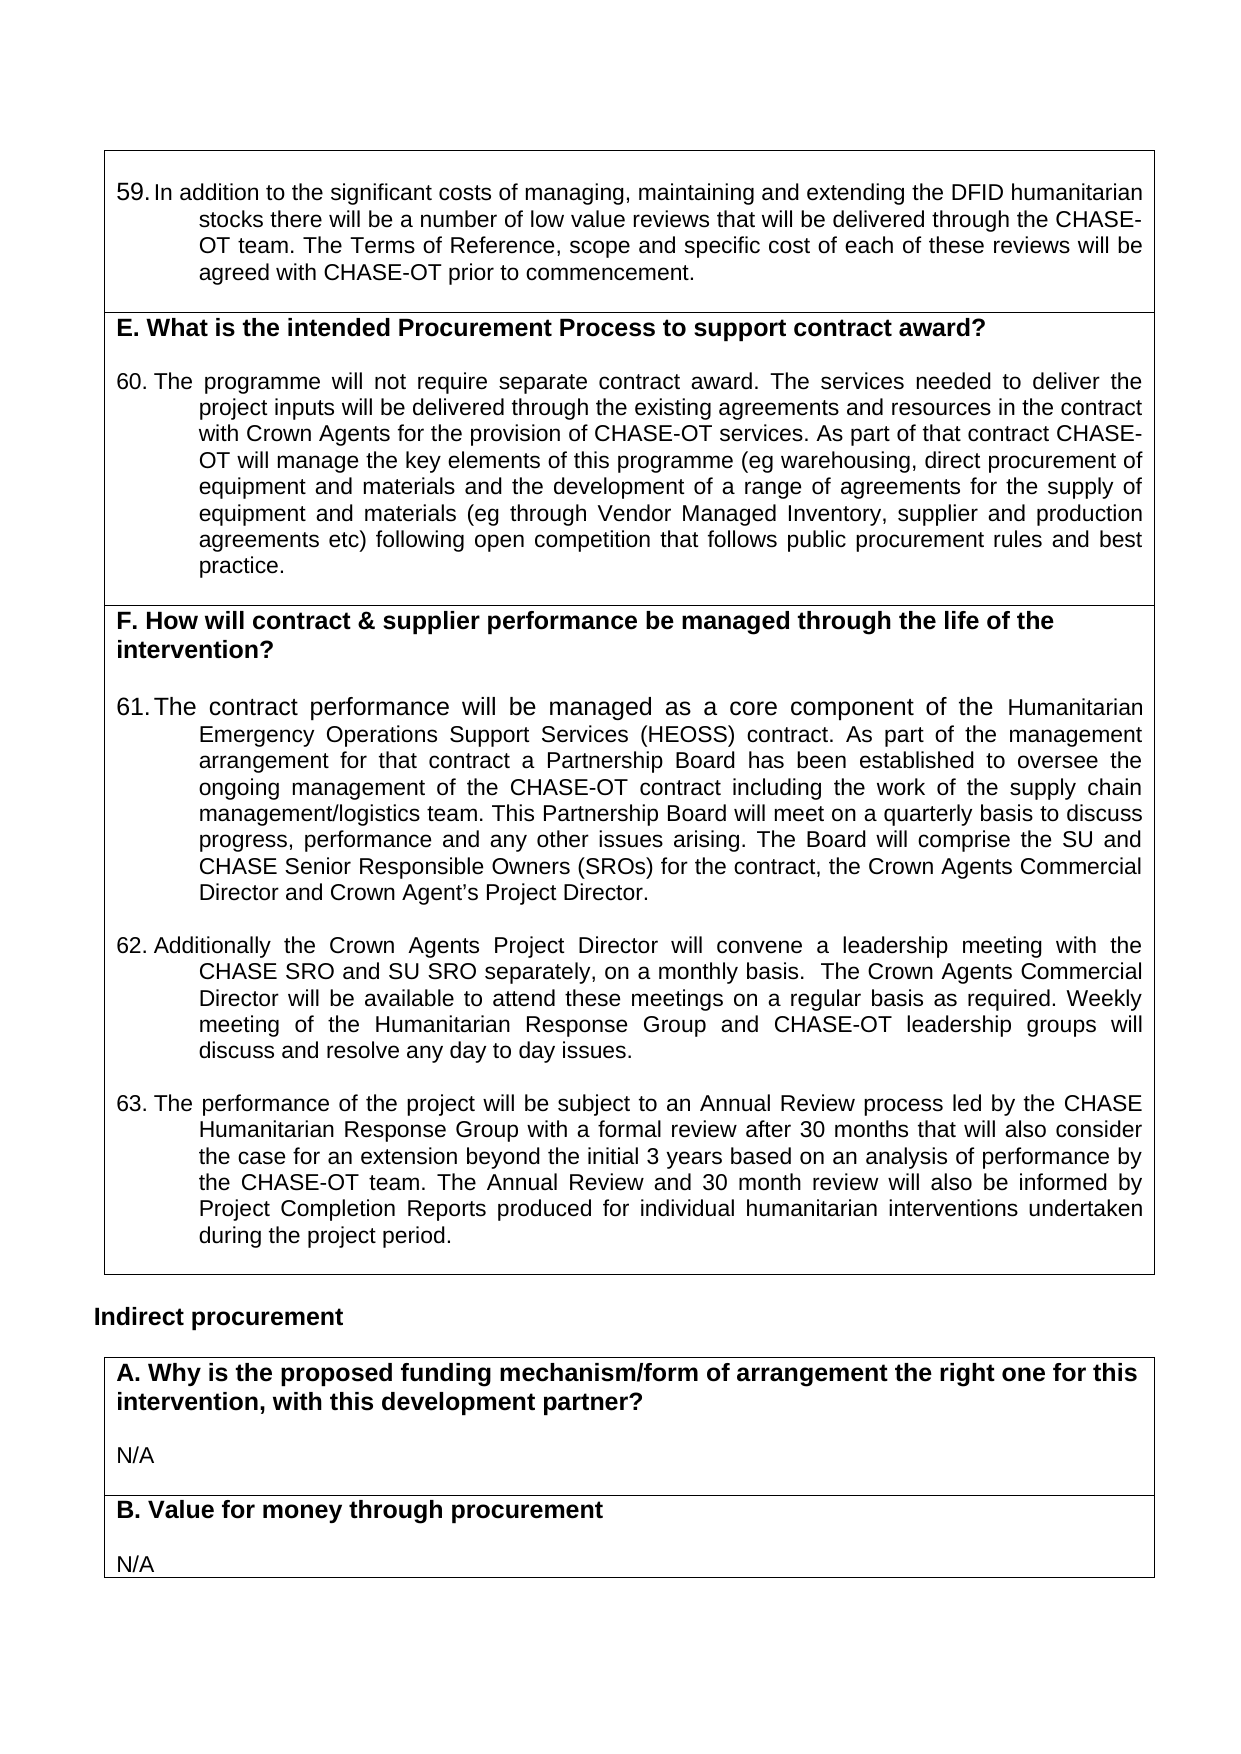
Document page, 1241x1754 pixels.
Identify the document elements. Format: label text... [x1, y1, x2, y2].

table_header A. Why is the proposed funding mechanism/form of arrangement the right one for this intervention, with this development partner? N/A [105, 1358, 1154, 1494]
table_cell F. How will contract & supplier performance be managed through the life of the intervention? The contract performance will be managed as a core component of the Humanitarian Emergency Operations Support Services (HEOSS) contract. As part of the management arrangement for that contract a Partnership Board has been established to oversee the ongoing management of the CHASE-OT contract including the work of the supply chain management/logistics team. This Partnership Board will meet on a quarterly basis to discuss progress, performance and any other issues arising. The Board will comprise the SU and CHASE Senior Responsible Owners (SROs) for the contract, the Crown Agents Commercial Director and Crown Agent’s Project Director. Additionally the Crown Agents Project Director will convene a leadership meeting with the CHASE SRO and SU SRO separately, on a monthly basis. The Crown Agents Commercial Director will be available to attend these meetings on a regular basis as required. Weekly meeting of the Humanitarian Response Group and CHASE-OT leadership groups will discuss and resolve any day to day issues. The performance of the project will be subject to an Annual Review process led by the CHASE Humanitarian Response Group with a formal review after 30 months that will also consider the case for an extension beyond the initial 3 years based on an analysis of performance by the CHASE-OT team. The Annual Review and 30 month review will also be informed by Project Completion Reports produced for individual humanitarian interventions undertaken during the project period. [105, 606, 1154, 1274]
table_cell B. Value for money through procurement N/A [105, 1496, 1154, 1577]
text Indirect procurement [93, 1302, 1125, 1331]
table_cell E. What is the intended Procurement Process to support contract award? The programme will not require separate contract award. The services needed to deliver the project inputs will be delivered through the existing agreements and resources in the contract with Crown Agents for the provision of CHASE-OT services. As part of that contract CHASE-OT will manage the key elements of this programme (eg warehousing, direct procurement of equipment and materials and the development of a range of agreements for the supply of equipment and materials (eg through Vendor Managed Inventory, supplier and production agreements etc) following open competition that follows public procurement rules and best practice. [105, 313, 1154, 605]
table_cell D. What are the key cost elements that affect overall price? How is value added and how will we measure and improve this? The key cost elements that affect the overall cost of the programme are (i) the cost of warehousing and maintaining the DFID stockpiles and (ii) the indicative cost of the additional materials that will be added to the existing stocks following the reviews of needs and new and innovative products and technologies. Both elements have been and, where a refresh is needed, will be subject to open competition that follows public procurement rules and best practice. Costs will be passed on to DFID without any additional procurement/management fees beyond those already included in the Humanitarian Emergency Operations Support Services (HEOSS) contract. Value is added by the procurement process being delivered through CHASE-OT by an experienced and tested logistics team that is subject, through the HEOSS contract process, to on-going review following individual responses and a robust annual review process managed by the Humanitarian Response Group in CHASE. In addition to the significant costs of managing, maintaining and extending the DFID humanitarian stocks there will be a number of low value reviews that will be delivered through the CHASE-OT team. The Terms of Reference, scope and specific cost of each of these reviews will be agreed with CHASE-OT prior to commencement. [105, 151, 1154, 312]
